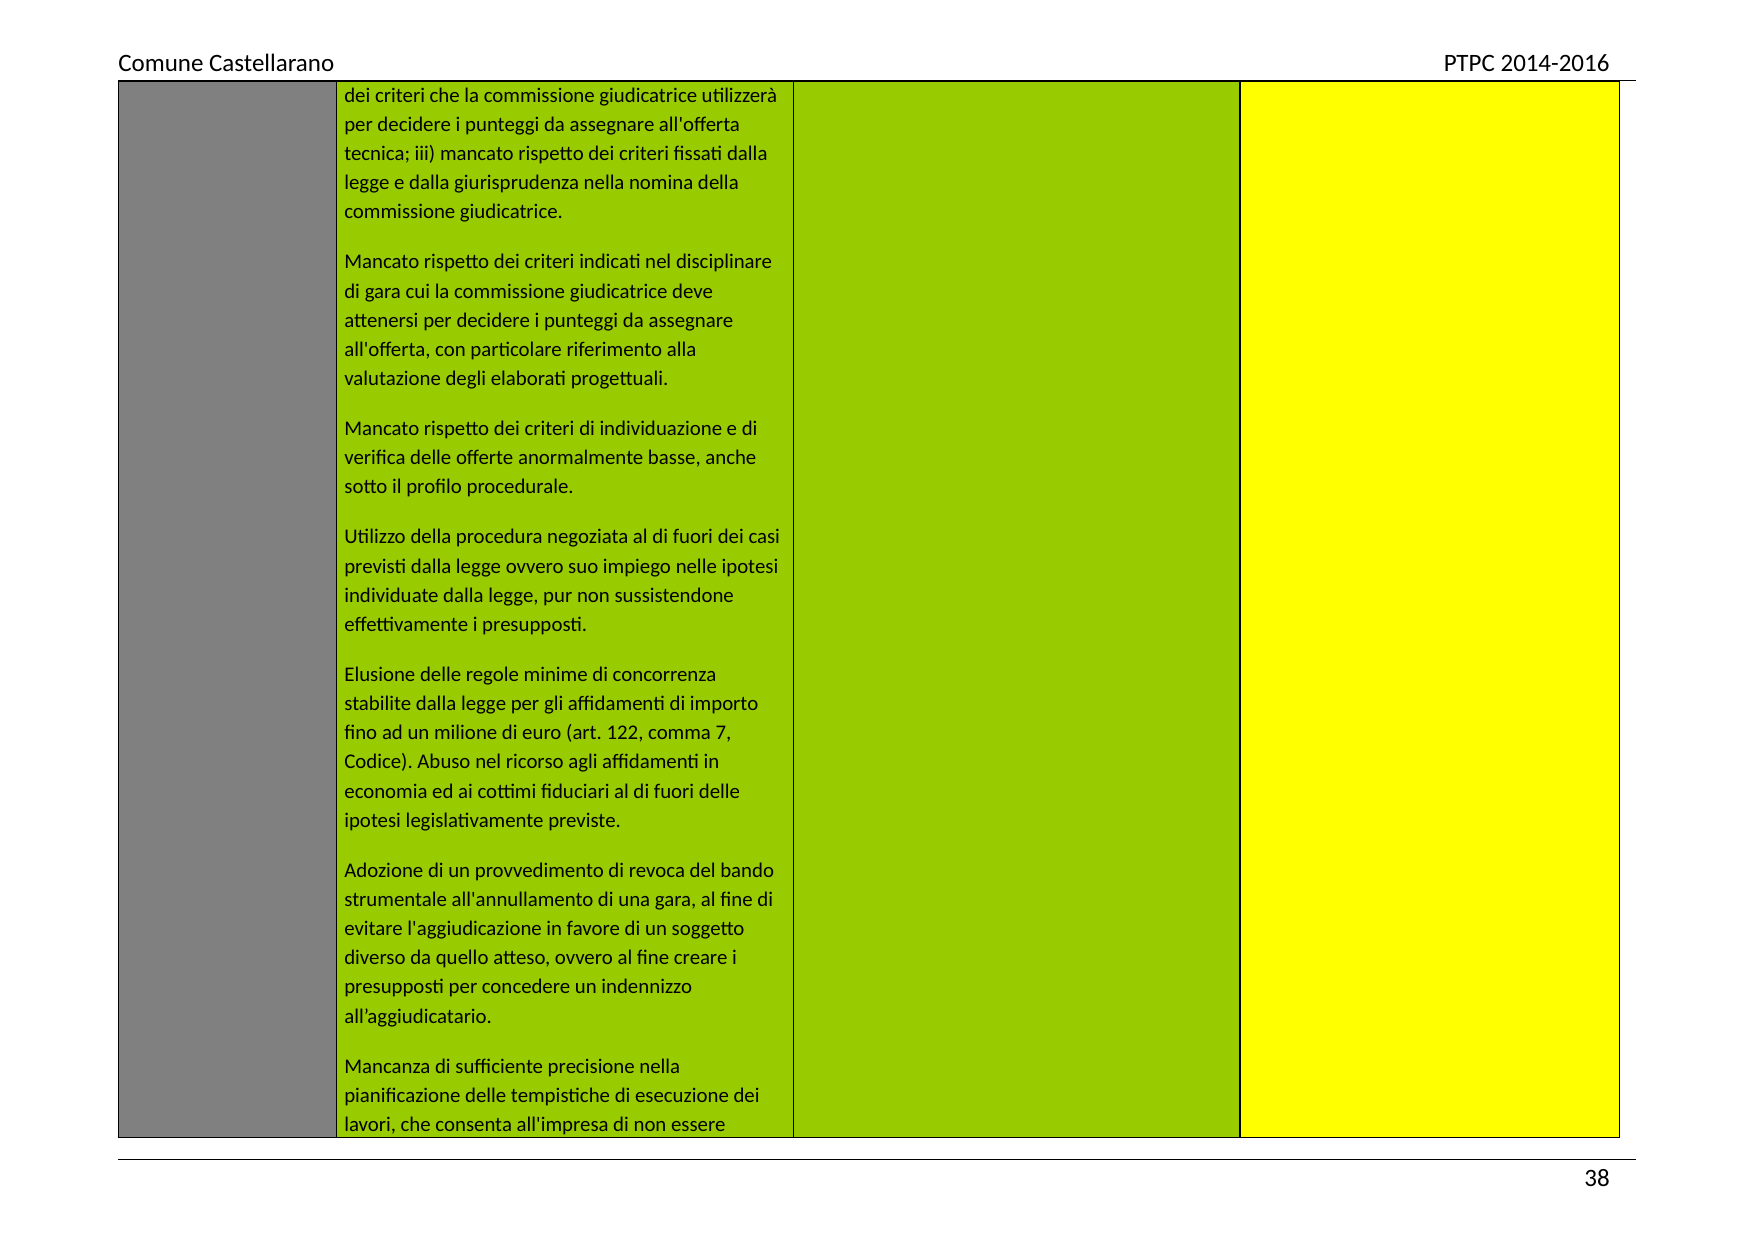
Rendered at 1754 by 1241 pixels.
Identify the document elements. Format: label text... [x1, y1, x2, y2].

table_cell [1241, 82, 1619, 1137]
table_cell [794, 82, 1239, 1137]
table_cell [119, 82, 336, 1137]
table_cell dei criteri che la commissione giudicatrice utilizzerà per decidere i punteggi da assegnare all'offerta tecnica; iii) mancato rispetto dei criteri fissati dalla legge e dalla giurisprudenza nella nomina della commissione giudicatrice. Mancato rispetto dei criteri indicati nel disciplinare di gara cui la commissione giudicatrice deve attenersi per decidere i punteggi da assegnare all'offerta, con particolare riferimento alla valutazione degli elaborati progettuali. Mancato rispetto dei criteri di individuazione e di verifica delle offerte anormalmente basse, anche sotto il profilo procedurale. Utilizzo della procedura negoziata al di fuori dei casi previsti dalla legge ovvero suo impiego nelle ipotesi individuate dalla legge, pur non sussistendone effettivamente i presupposti. Elusione delle regole minime di concorrenza stabilite dalla legge per gli affidamenti di importo fino ad un milione di euro (art. 122, comma 7, Codice). Abuso nel ricorso agli affidamenti in economia ed ai cottimi fiduciari al di fuori delle ipotesi legislativamente previste. Adozione di un provvedimento di revoca del bando strumentale all'annullamento di una gara, al fine di evitare l'aggiudicazione in favore di un soggetto diverso da quello atteso, ovvero al fine creare i presupposti per concedere un indennizzo all’aggiudicatario. Mancanza di sufficiente precisione nella pianificazione delle tempistiche di esecuzione dei lavori, che consenta all'impresa di non essere [337, 82, 793, 1137]
